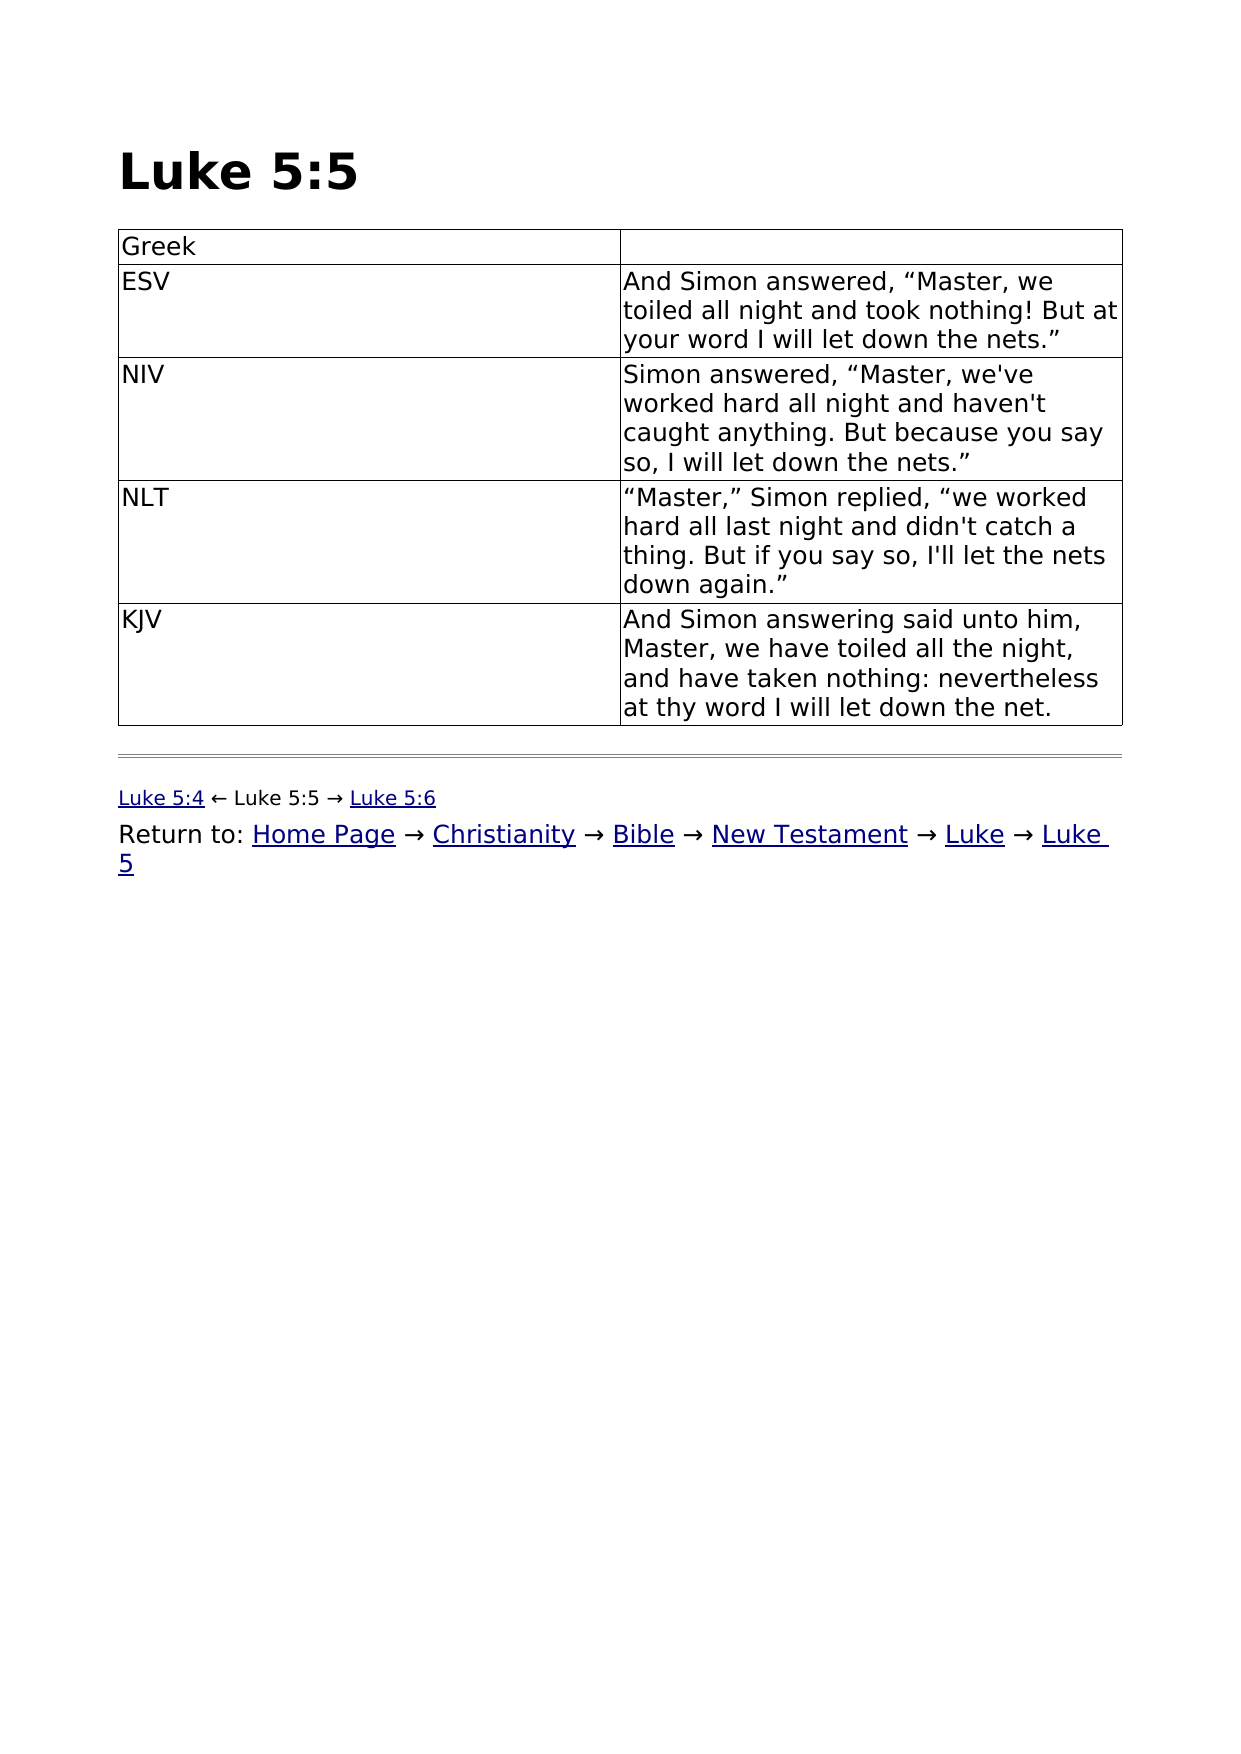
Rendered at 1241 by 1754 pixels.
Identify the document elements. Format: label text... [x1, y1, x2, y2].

table_cell KJV [119, 604, 620, 725]
table_header Greek [119, 230, 620, 264]
subtitle Luke 5:5 [118, 143, 1122, 201]
table_cell And Simon answering said unto him, Master, we have toiled all the night, and have taken nothing: nevertheless at thy word I will let down the net. [621, 604, 1122, 725]
table_cell And Simon answered, “Master, we toiled all night and took nothing! But at your word I will let down the nets.” [621, 265, 1122, 357]
table_cell NIV [119, 358, 620, 480]
table_cell Simon answered, “Master, we've worked hard all night and haven't caught anything. But because you say so, I will let down the nets.” [621, 358, 1122, 480]
table_cell ESV [119, 265, 620, 357]
table_header [621, 230, 1122, 264]
text Return to: Home Page → Christianity → Bible → New Testament → Luke → Luke 5 [118, 820, 1122, 879]
text Luke 5:4 ← Luke 5:5 → Luke 5:6 [118, 786, 1122, 820]
table_cell “Master,” Simon replied, “we worked hard all last night and didn't catch a thing. But if you say so, I'll let the nets down again.” [621, 481, 1122, 602]
table_cell NLT [119, 481, 620, 602]
